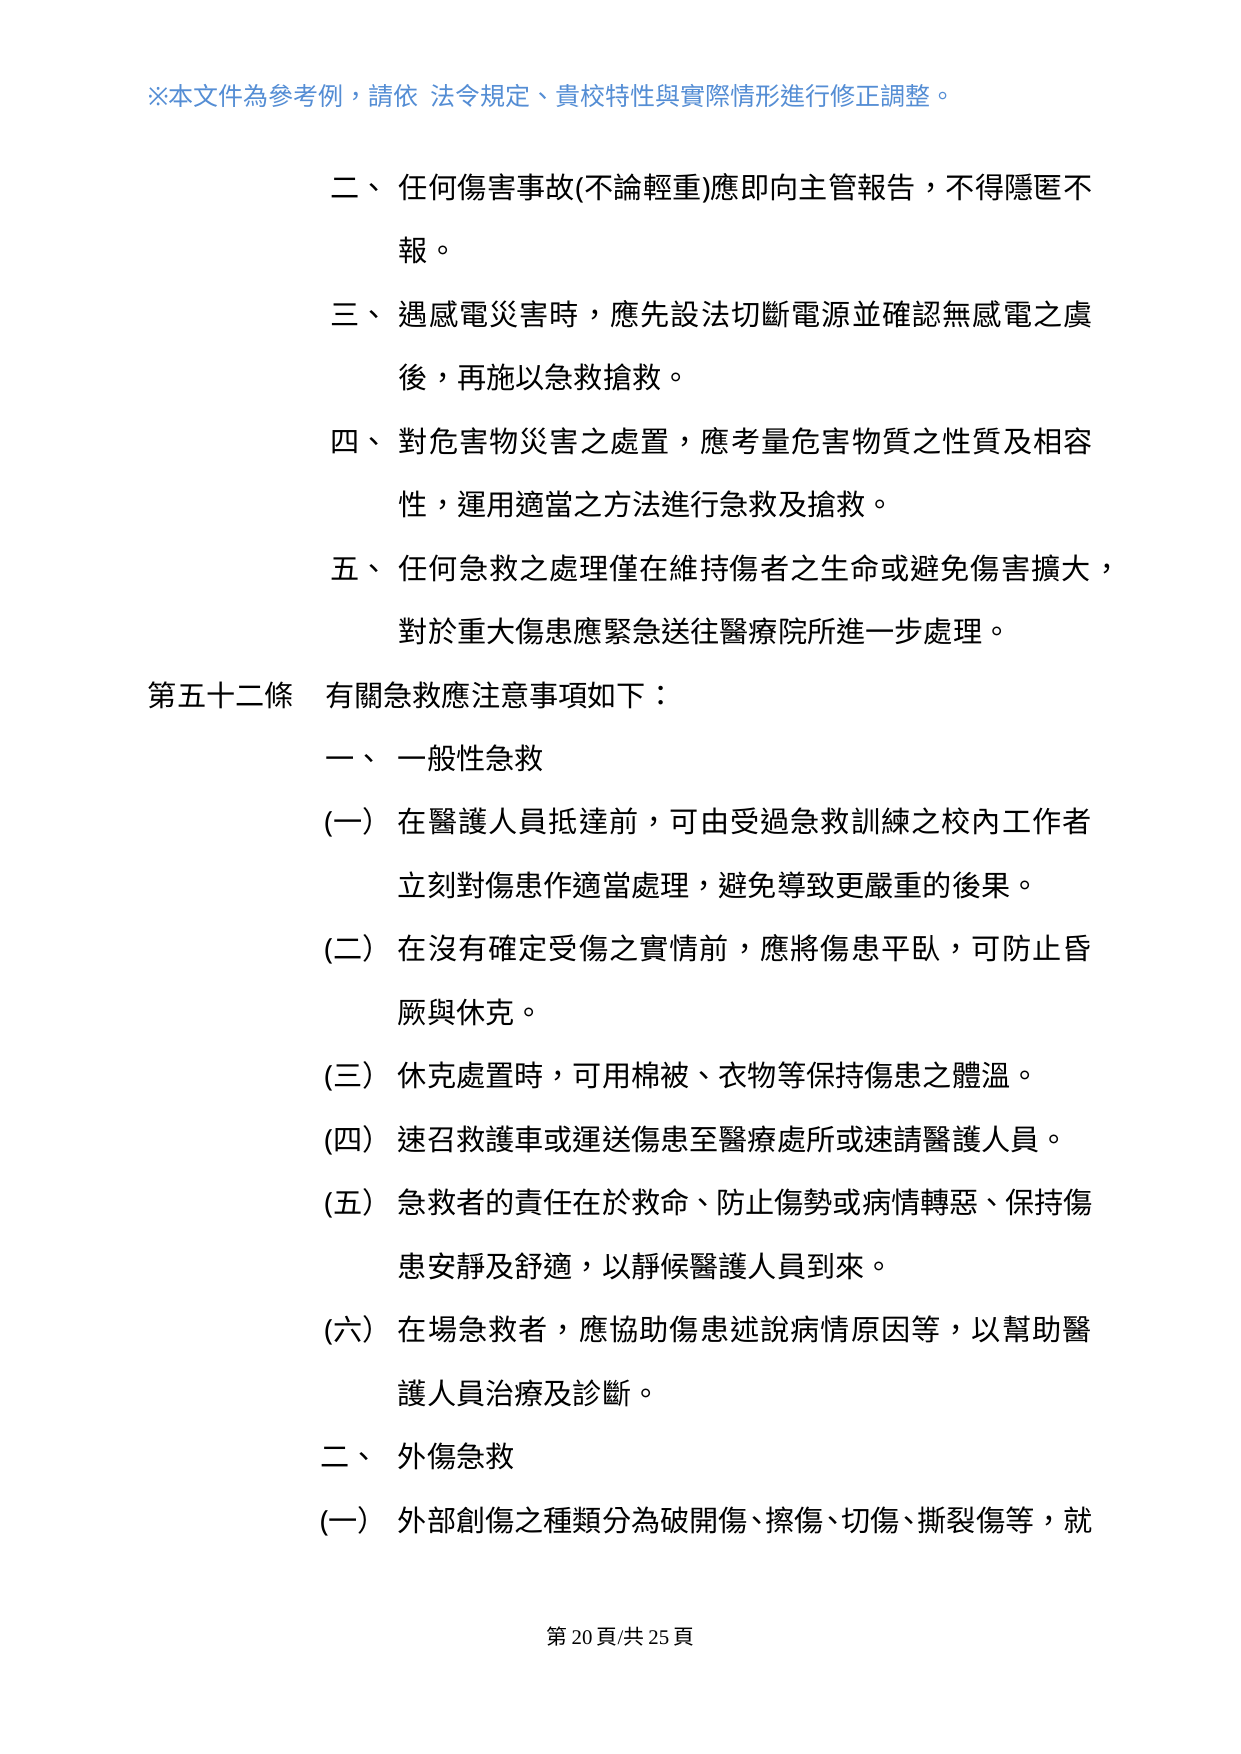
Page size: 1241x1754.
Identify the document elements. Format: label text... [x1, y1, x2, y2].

list 外傷急救 [320, 1434, 1092, 1476]
list 任何傷害事故(不論輕重)應即向主管報告，不得隱匿不報。 [330, 164, 1092, 270]
list 急救者的責任在於救命、防止傷勢或病情轉惡、保持傷患安靜及舒適，以靜候醫護人員到來。 [324, 1180, 1092, 1286]
list 休克處置時，可用棉被、衣物等保持傷患之體溫。 [324, 1053, 1092, 1095]
list 一般性急救 [325, 736, 1092, 778]
list 在醫護人員抵達前，可由受過急救訓練之校內工作者立刻對傷患作適當處理，避免導致更嚴重的後果。 [324, 799, 1092, 905]
list 在場急救者，應協助傷患述說病情原因等，以幫助醫護人員治療及診斷。 [324, 1307, 1092, 1413]
list 外部創傷之種類分為破開傷、擦傷、切傷、撕裂傷等，就 [320, 1497, 1092, 1540]
list 有關急救應注意事項如下： [148, 672, 1092, 714]
list 對危害物災害之處置，應考量危害物質之性質及相容性，運用適當之方法進行急救及搶救。 [330, 418, 1092, 524]
list 遇感電災害時，應先設法切斷電源並確認無感電之虞後，再施以急救搶救。 [330, 291, 1092, 397]
list 在沒有確定受傷之實情前，應將傷患平臥，可防止昏厥與休克。 [324, 926, 1092, 1032]
list 任何急救之處理僅在維持傷者之生命或避免傷害擴大，對於重大傷患應緊急送往醫療院所進一步處理。 [330, 545, 1092, 651]
list 速召救護車或運送傷患至醫療處所或速請醫護人員。 [324, 1116, 1092, 1159]
